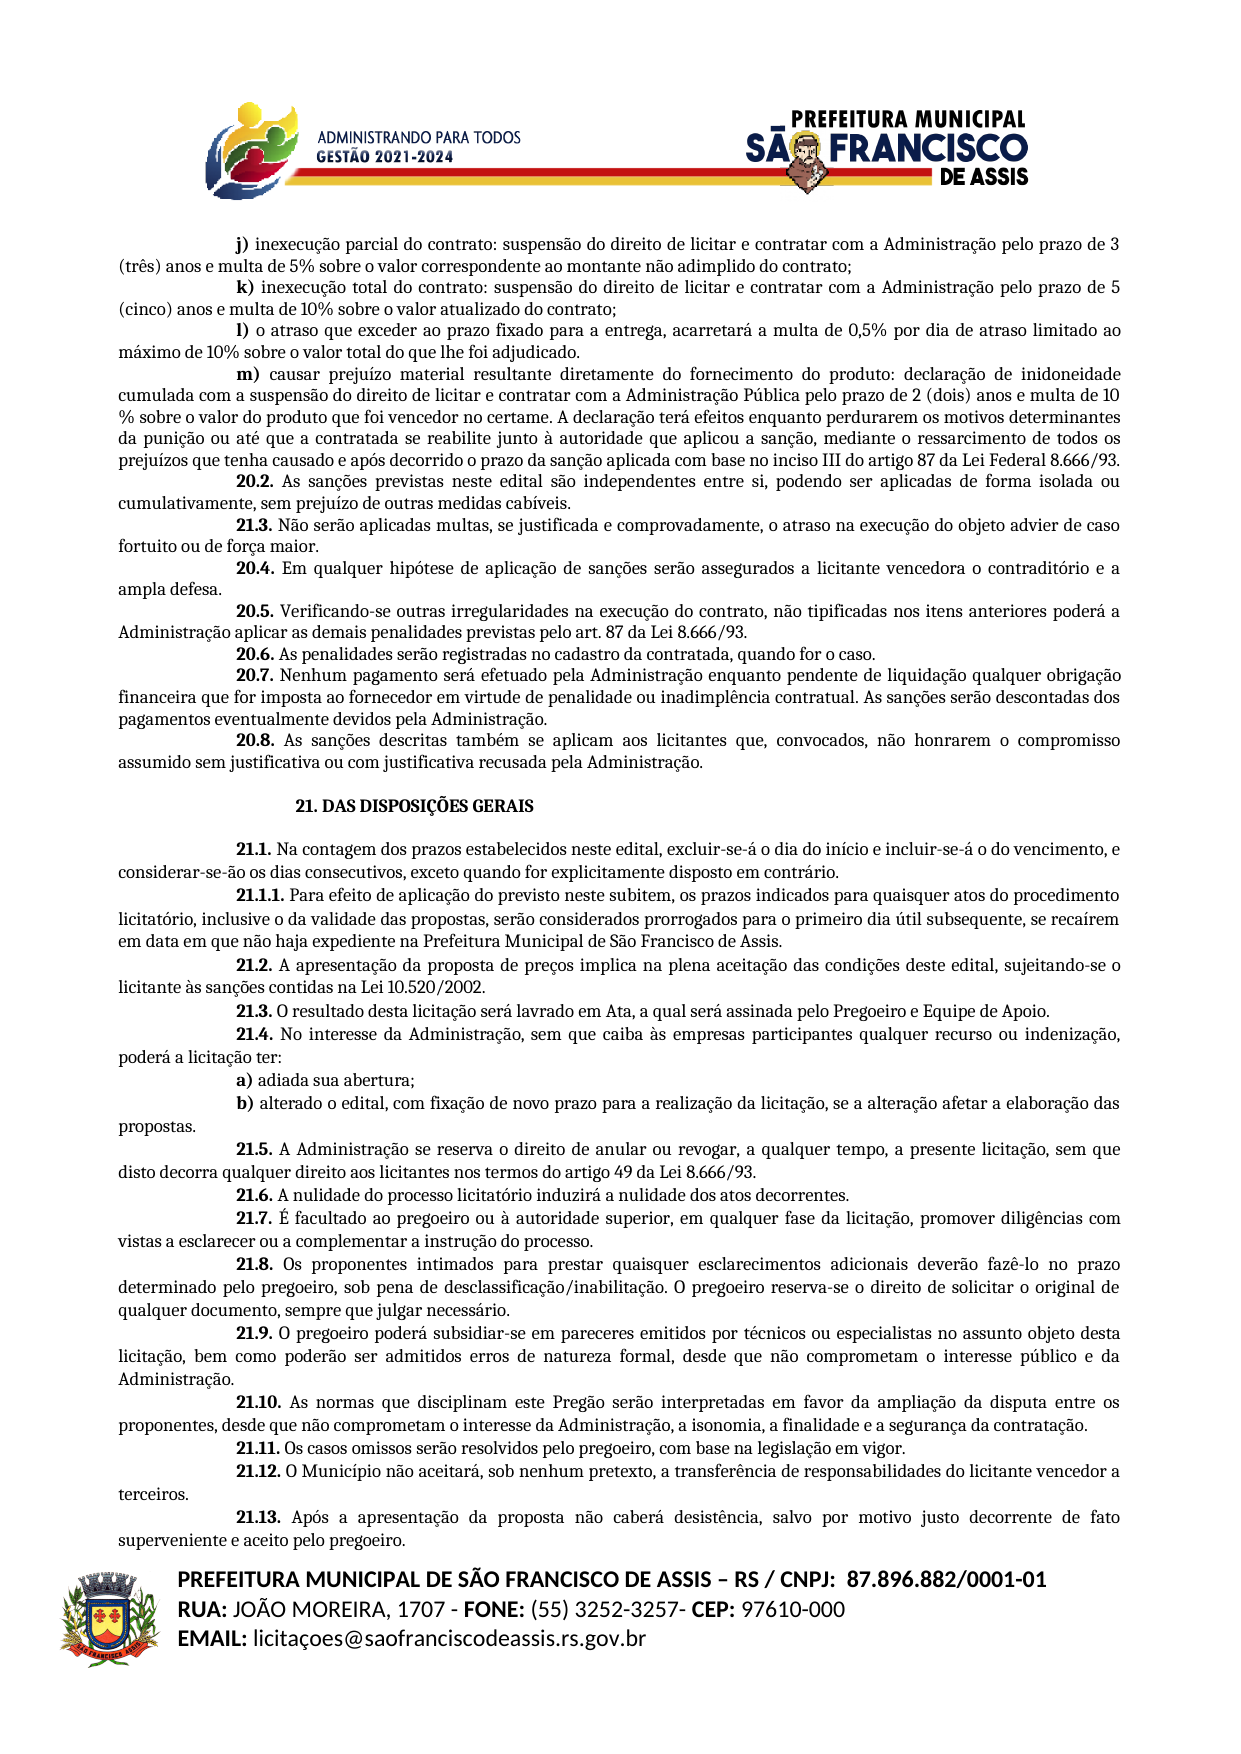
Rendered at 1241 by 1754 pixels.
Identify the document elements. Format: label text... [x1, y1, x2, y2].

text k) inexecução total do contrato: suspensão do direito de licitar e contratar com a Administração pelo prazo de 5 (cinco) anos e multa de 10% sobre o valor atualizado do contrato; [118, 277, 1122, 320]
text b) alterado o edital, com fixação de novo prazo para a realização da licitação, se a alteração afetar a elaboração das propostas. [118, 1092, 1122, 1137]
text 20.8. As sanções descritas também se aplicam aos licitantes que, convocados, não honrarem o compromisso assumido sem justificativa ou com justificativa recusada pela Administração. [118, 730, 1122, 773]
text 21.6. A nulidade do processo licitatório induzirá a nulidade dos atos decorrentes. [118, 1184, 1122, 1206]
text 21.3. O resultado desta licitação será lavrado em Ata, a qual será assinada pelo Pregoeiro e Equipe de Apoio. [118, 1000, 1122, 1022]
text 21.11. Os casos omissos serão resolvidos pelo pregoeiro, com base na legislação em vigor. [118, 1437, 1122, 1459]
text 20.5. Verificando-se outras irregularidades na execução do contrato, não tipificadas nos itens anteriores poderá a Administração aplicar as demais penalidades previstas pelo art. 87 da Lei 8.666/93. [118, 600, 1122, 643]
text 21.12. O Município não aceitará, sob nenhum pretexto, a transferência de responsabilidades do licitante vencedor a terceiros. [118, 1461, 1122, 1505]
text 21.4. No interesse da Administração, sem que caiba às empresas participantes qualquer recurso ou indenização, poderá a licitação ter: [118, 1023, 1122, 1068]
text 21.13. Após a apresentação da proposta não caberá desistência, salvo por motivo justo decorrente de fato superveniente e aceito pelo pregoeiro. [118, 1507, 1122, 1551]
text 21.1. Na contagem dos prazos estabelecidos neste edital, excluir-se-á o dia do início e incluir-se-á o do vencimento, e considerar-se-ão os dias consecutivos, exceto quando for explicitamente disposto em contrário. [118, 839, 1122, 883]
text 21.1.1. Para efeito de aplicação do previsto neste subitem, os prazos indicados para quaisquer atos do procedimento licitatório, inclusive o da validade das propostas, serão considerados prorrogados para o primeiro dia útil subsequente, se recaírem em data em que não haja expediente na Prefeitura Municipal de São Francisco de Assis. [118, 885, 1122, 953]
text 21.2. A apresentação da proposta de preços implica na plena aceitação das condições deste edital, sujeitando-se o licitante às sanções contidas na Lei 10.520/2002. [118, 954, 1122, 999]
text 21.7. É facultado ao pregoeiro ou à autoridade superior, em qualquer fase da licitação, promover diligências com vistas a esclarecer ou a complementar a instrução do processo. [118, 1207, 1122, 1252]
text 20.4. Em qualquer hipótese de aplicação de sanções serão assegurados a licitante vencedora o contraditório e a ampla defesa. [118, 557, 1122, 600]
text 21.5. A Administração se reserva o direito de anular ou revogar, a qualquer tempo, a presente licitação, sem que disto decorra qualquer direito aos licitantes nos termos do artigo 49 da Lei 8.666/93. [118, 1138, 1122, 1183]
text 20.2. As sanções previstas neste edital são independentes entre si, podendo ser aplicadas de forma isolada ou cumulativamente, sem prejuízo de outras medidas cabíveis. [118, 471, 1122, 514]
text a) adiada sua abertura; [118, 1069, 1122, 1091]
text 20.6. As penalidades serão registradas no cadastro da contratada, quando for o caso. [118, 643, 1122, 665]
text 21.9. O pregoeiro poderá subsidiar-se em pareceres emitidos por técnicos ou especialistas no assunto objeto desta licitação, bem como poderão ser admitidos erros de natureza formal, desde que não comprometam o interesse público e da Administração. [118, 1322, 1122, 1390]
text 20.7. Nenhum pagamento será efetuado pela Administração enquanto pendente de liquidação qualquer obrigação financeira que for imposta ao fornecedor em virtude de penalidade ou inadimplência contratual. As sanções serão descontadas dos pagamentos eventualmente devidos pela Administração. [118, 665, 1122, 730]
text 21.10. As normas que disciplinam este Pregão serão interpretadas em favor da ampliação da disputa entre os proponentes, desde que não comprometam o interesse da Administração, a isonomia, a finalidade e a segurança da contratação. [118, 1391, 1122, 1436]
text 21.3. Não serão aplicadas multas, se justificada e comprovadamente, o atraso na execução do objeto advier de caso fortuito ou de força maior. [118, 514, 1122, 557]
text l) o atraso que exceder ao prazo fixado para a entrega, acarretará a multa de 0,5% por dia de atraso limitado ao máximo de 10% sobre o valor total do que lhe foi adjudicado. [118, 320, 1122, 363]
text 21.8. Os proponentes intimados para prestar quaisquer esclarecimentos adicionais deverão fazê-lo no prazo determinado pelo pregoeiro, sob pena de desclassificação/inabilitação. O pregoeiro reserva-se o direito de solicitar o original de qualquer documento, sempre que julgar necessário. [118, 1253, 1122, 1321]
text 21. DAS DISPOSIÇÕES GERAIS [118, 796, 1122, 817]
text j) inexecução parcial do contrato: suspensão do direito de licitar e contratar com a Administração pelo prazo de 3 (três) anos e multa de 5% sobre o valor correspondente ao montante não adimplido do contrato; [118, 234, 1122, 277]
text m) causar prejuízo material resultante diretamente do fornecimento do produto: declaração de inidoneidade cumulada com a suspensão do direito de licitar e contratar com a Administração Pública pelo prazo de 2 (dois) anos e multa de 10 % sobre o valor do produto que foi vencedor no certame. A declaração terá efeitos enquanto perdurarem os motivos determinantes da punição ou até que a contratada se reabilite junto à autoridade que aplicou a sanção, mediante o ressarcimento de todos os prejuízos que tenha causado e após decorrido o prazo da sanção aplicada com base no inciso III do artigo 87 da Lei Federal 8.666/93. [118, 363, 1122, 471]
